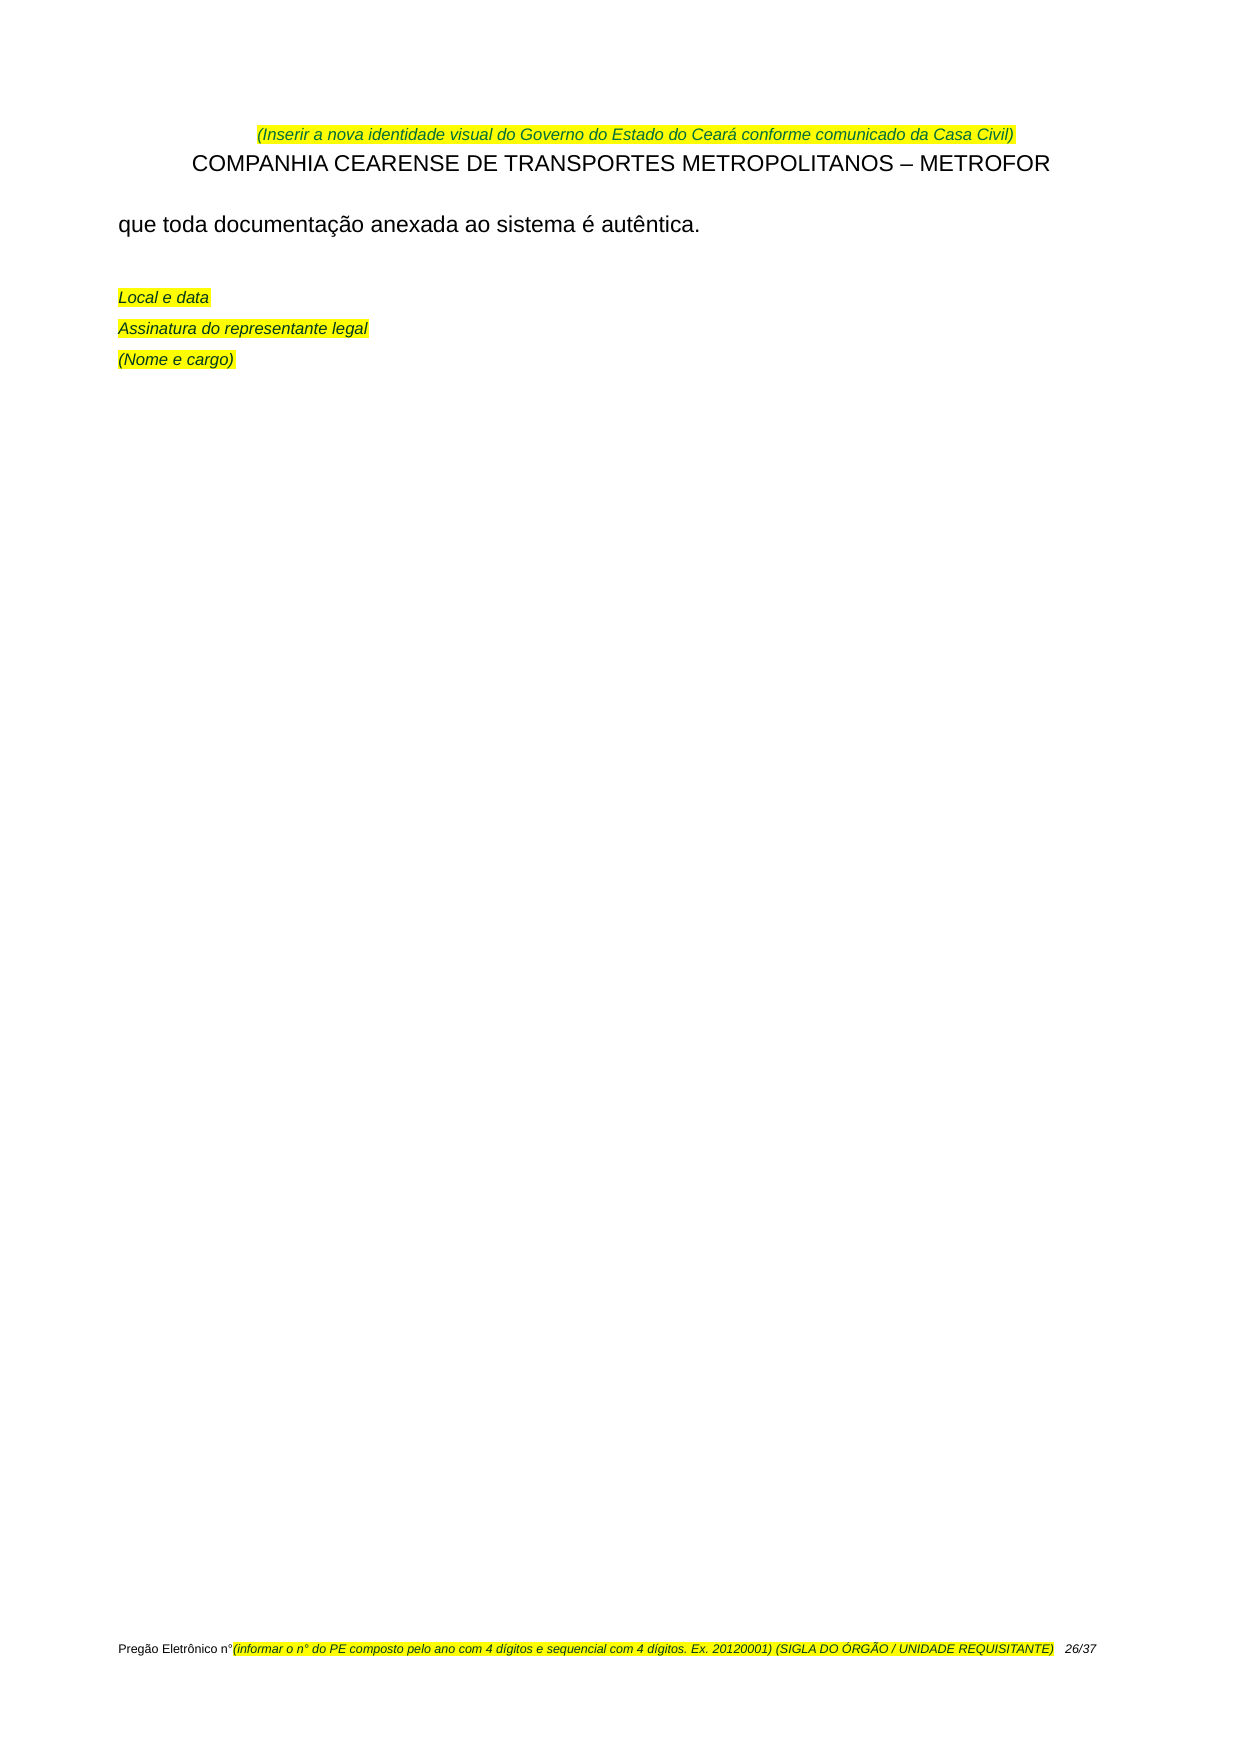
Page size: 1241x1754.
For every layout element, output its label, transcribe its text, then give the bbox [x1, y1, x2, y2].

text Local e data [118, 288, 1122, 307]
text (Nome e cargo) [118, 350, 1122, 369]
text que toda documentação anexada ao sistema é autêntica. [118, 211, 1122, 237]
text Assinatura do representante legal [118, 319, 1122, 338]
